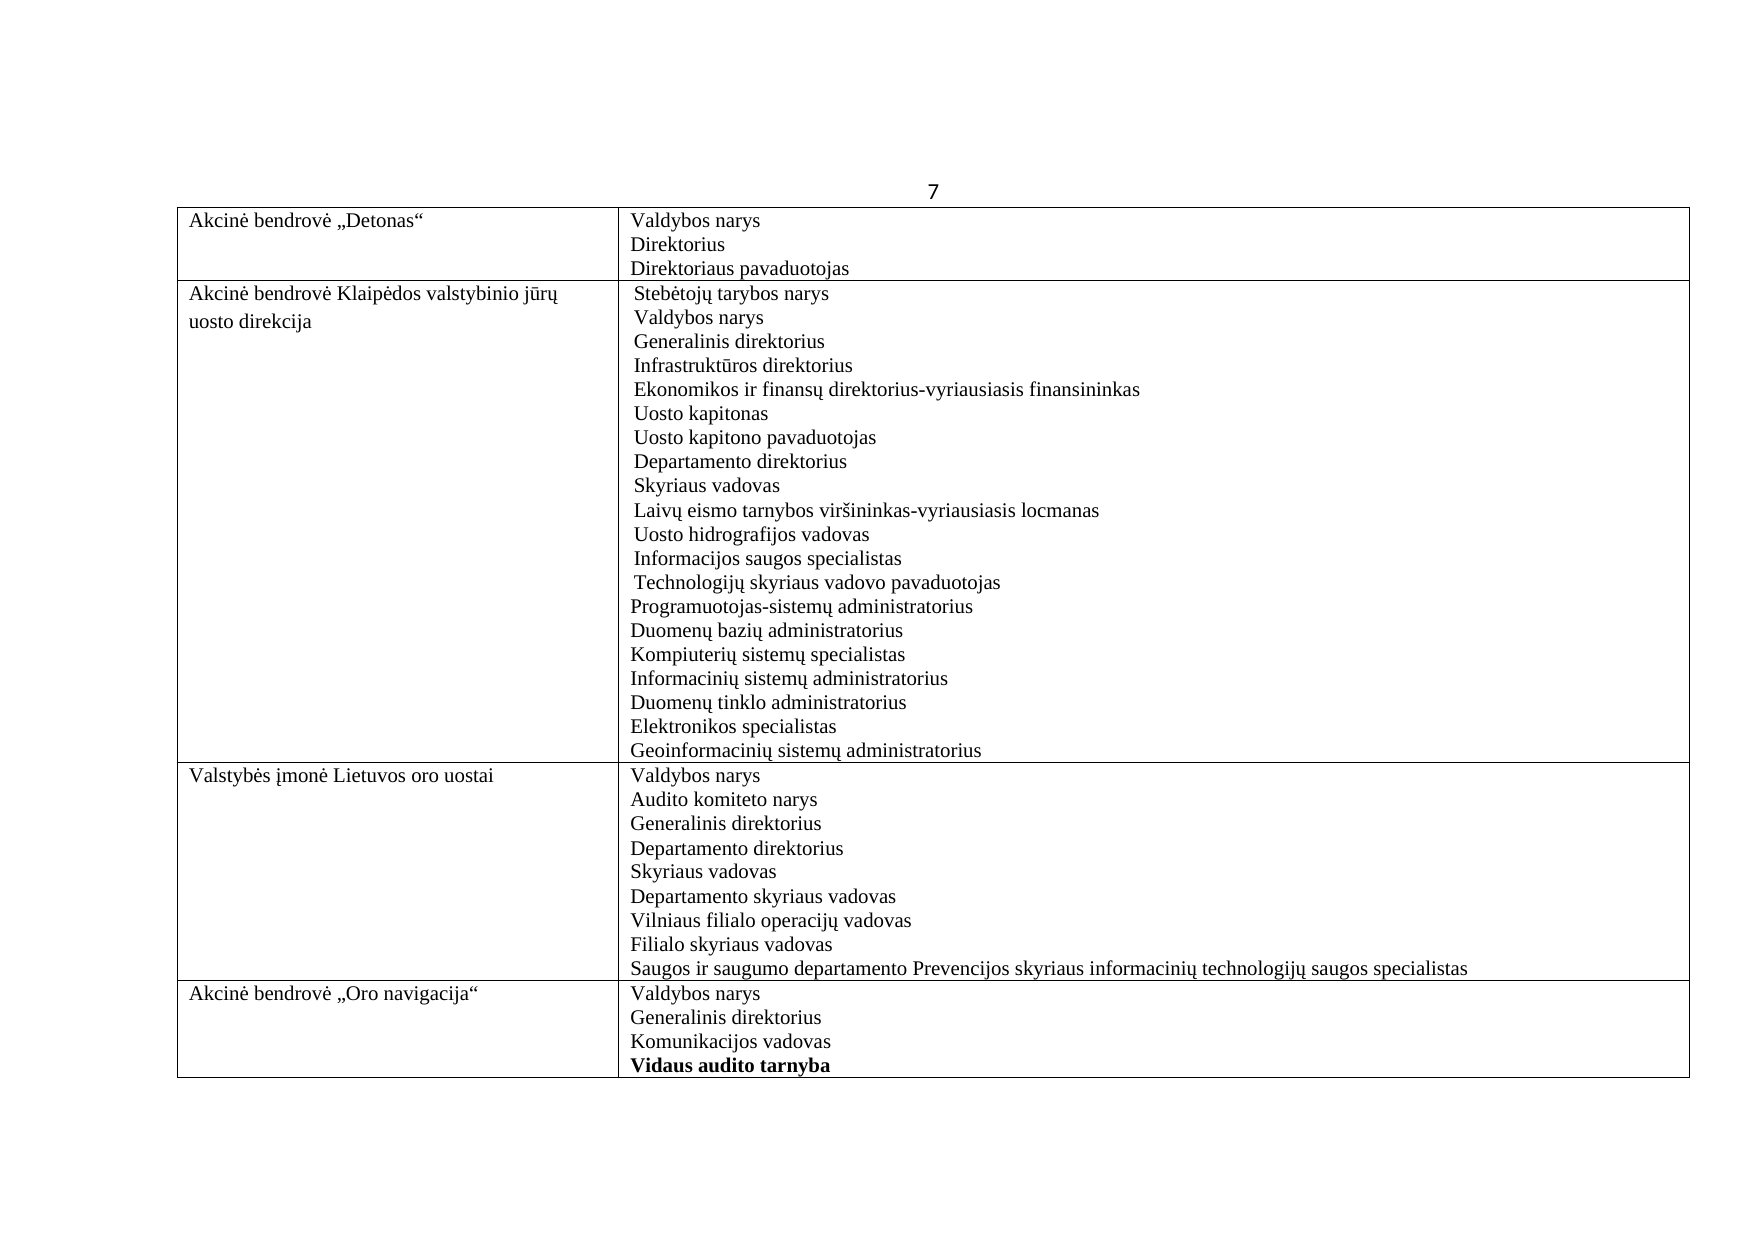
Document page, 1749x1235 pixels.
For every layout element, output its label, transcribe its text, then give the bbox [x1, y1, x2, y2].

table_cell Akcinė bendrovė Klaipėdos valstybinio jūrų uosto direkcija [178, 281, 618, 762]
table_cell Akcinė bendrovė „Oro navigacija“ [178, 981, 618, 1077]
table_cell Akcinė bendrovė „Detonas“ [178, 208, 618, 280]
table_cell Stebėtojų tarybos narys Valdybos narys Generalinis direktorius Infrastruktūros direktorius Ekonomikos ir finansų direktorius-vyriausiasis finansininkas Uosto kapitonas Uosto kapitono pavaduotojas Departamento direktorius Skyriaus vadovas Laivų eismo tarnybos viršininkas-vyriausiasis locmanas Uosto hidrografijos vadovas Informacijos saugos specialistas Technologijų skyriaus vadovo pavaduotojas Programuotojas-sistemų administratorius Duomenų bazių administratorius Kompiuterių sistemų specialistas Informacinių sistemų administratorius Duomenų tinklo administratorius Elektronikos specialistas Geoinformacinių sistemų administratorius [619, 281, 1689, 762]
table_cell Valdybos narys Generalinis direktorius Komunikacijos vadovas Vidaus audito tarnyba [619, 981, 1689, 1077]
table_cell Valstybės įmonė Lietuvos oro uostai [178, 763, 618, 980]
table_cell Valdybos narys Direktorius Direktoriaus pavaduotojas [619, 208, 1689, 280]
table_cell Valdybos narys Audito komiteto narys Generalinis direktorius Departamento direktorius Skyriaus vadovas Departamento skyriaus vadovas Vilniaus filialo operacijų vadovas Filialo skyriaus vadovas Saugos ir saugumo departamento Prevencijos skyriaus informacinių technologijų saugos specialistas [619, 763, 1689, 980]
